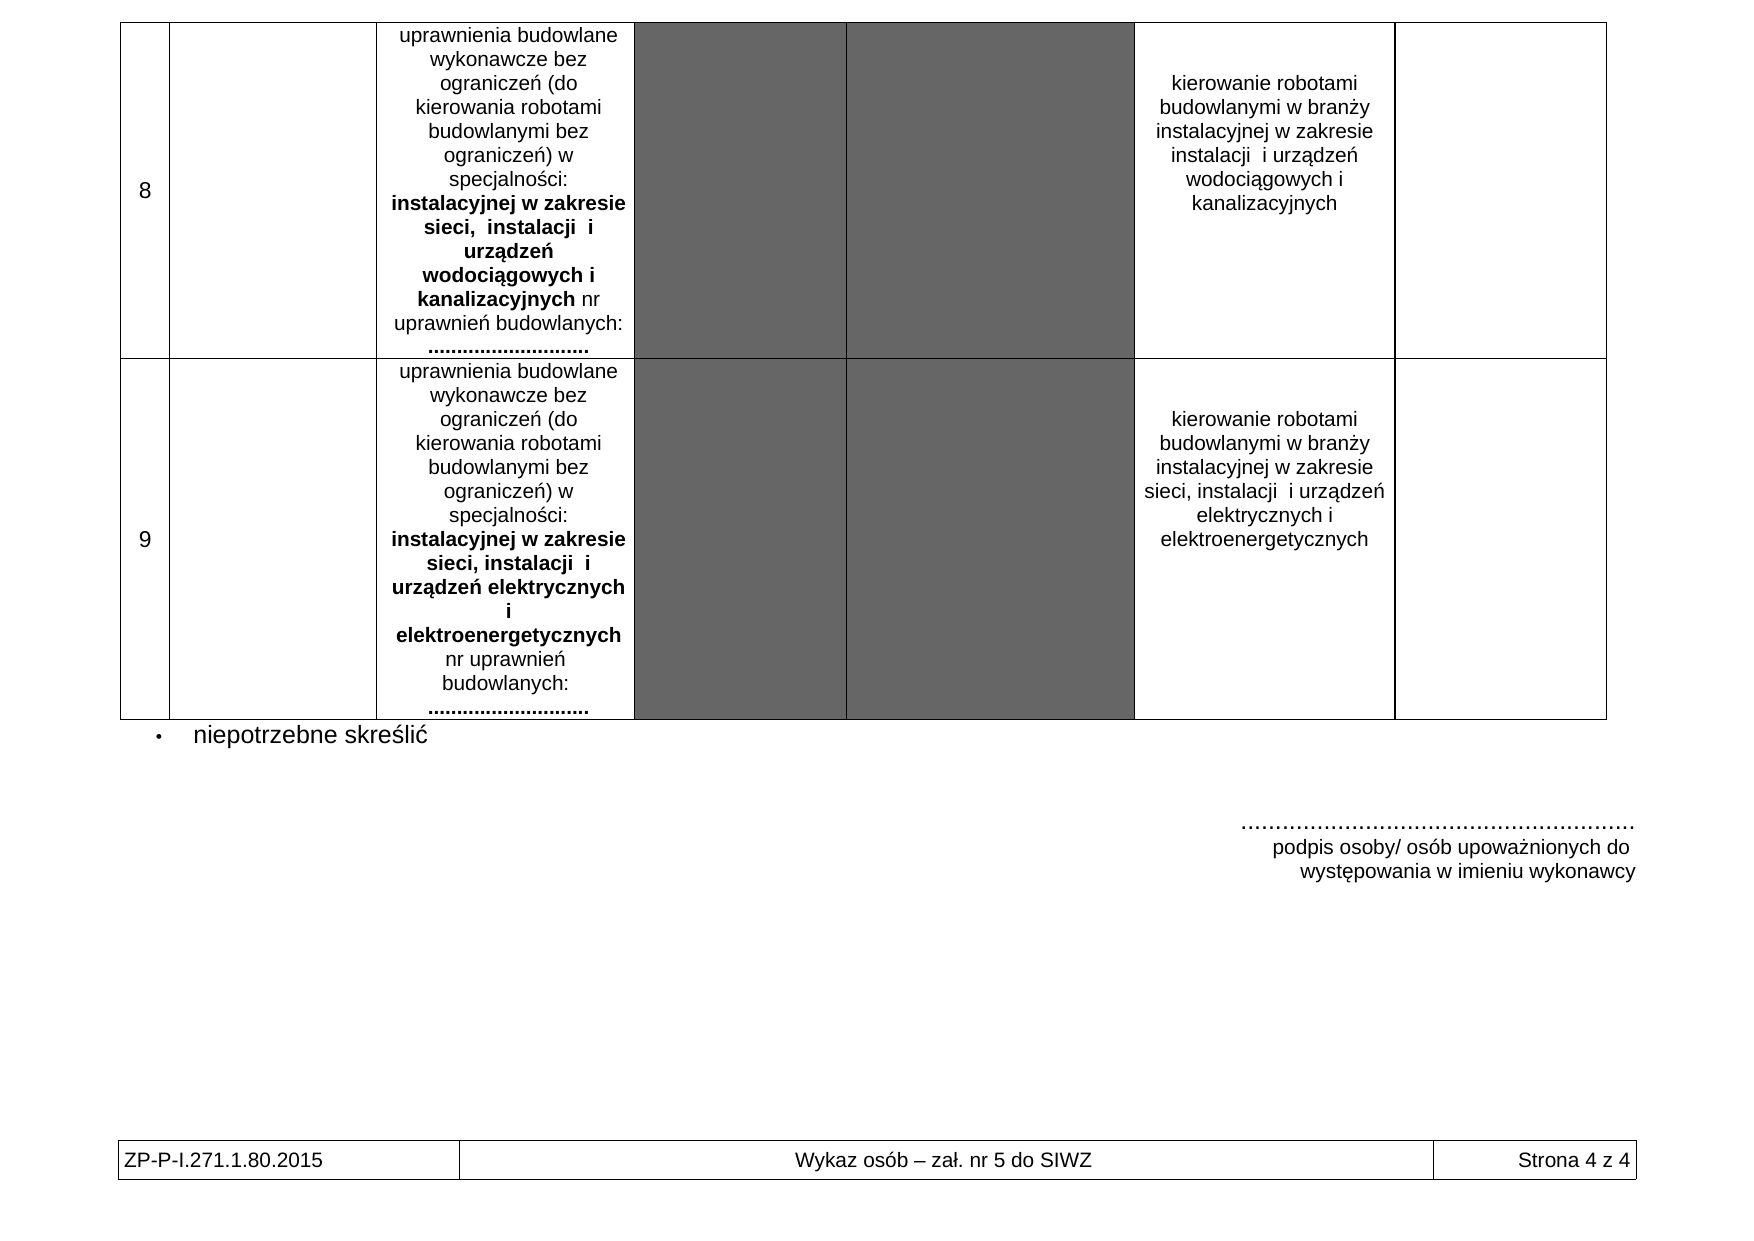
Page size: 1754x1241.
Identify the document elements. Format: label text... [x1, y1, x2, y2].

table_cell kierowanie robotami budowlanymi w branży instalacyjnej w zakresie sieci, instalacji i urządzeń elektrycznych i elektroenergetycznych [1135, 359, 1394, 719]
table_cell 9 [121, 359, 169, 719]
table_cell uprawnienia budowlane wykonawcze bez ograniczeń (do kierowania robotami budowlanymi bez ograniczeń) w specjalności: instalacyjnej w zakresie sieci, instalacji i urządzeń elektrycznych i elektroenergetycznych nr uprawnień budowlanych: ............................ [377, 359, 634, 719]
table_cell [847, 23, 1134, 358]
text występowania w imieniu wykonawcy [118, 859, 1636, 883]
table_cell uprawnienia budowlane wykonawcze bez ograniczeń (do kierowania robotami budowlanymi bez ograniczeń) w specjalności: instalacyjnej w zakresie sieci, instalacji i urządzeń wodociągowych i kanalizacyjnych nr uprawnień budowlanych: ............................ [377, 23, 634, 358]
list niepotrzebne skreślić [156, 720, 1636, 748]
table_cell [170, 359, 376, 719]
table_cell [847, 359, 1134, 719]
table_cell [635, 359, 846, 719]
text ......................................................... [118, 806, 1636, 835]
table_cell 8 [121, 23, 169, 358]
table_cell kierowanie robotami budowlanymi w branży instalacyjnej w zakresie instalacji i urządzeń wodociągowych i kanalizacyjnych [1135, 23, 1394, 358]
table_cell [170, 23, 376, 358]
table_cell [1396, 359, 1606, 719]
table_cell [1396, 23, 1606, 358]
text podpis osoby/ osób upoważnionych do [118, 835, 1636, 859]
table_cell [635, 23, 846, 358]
